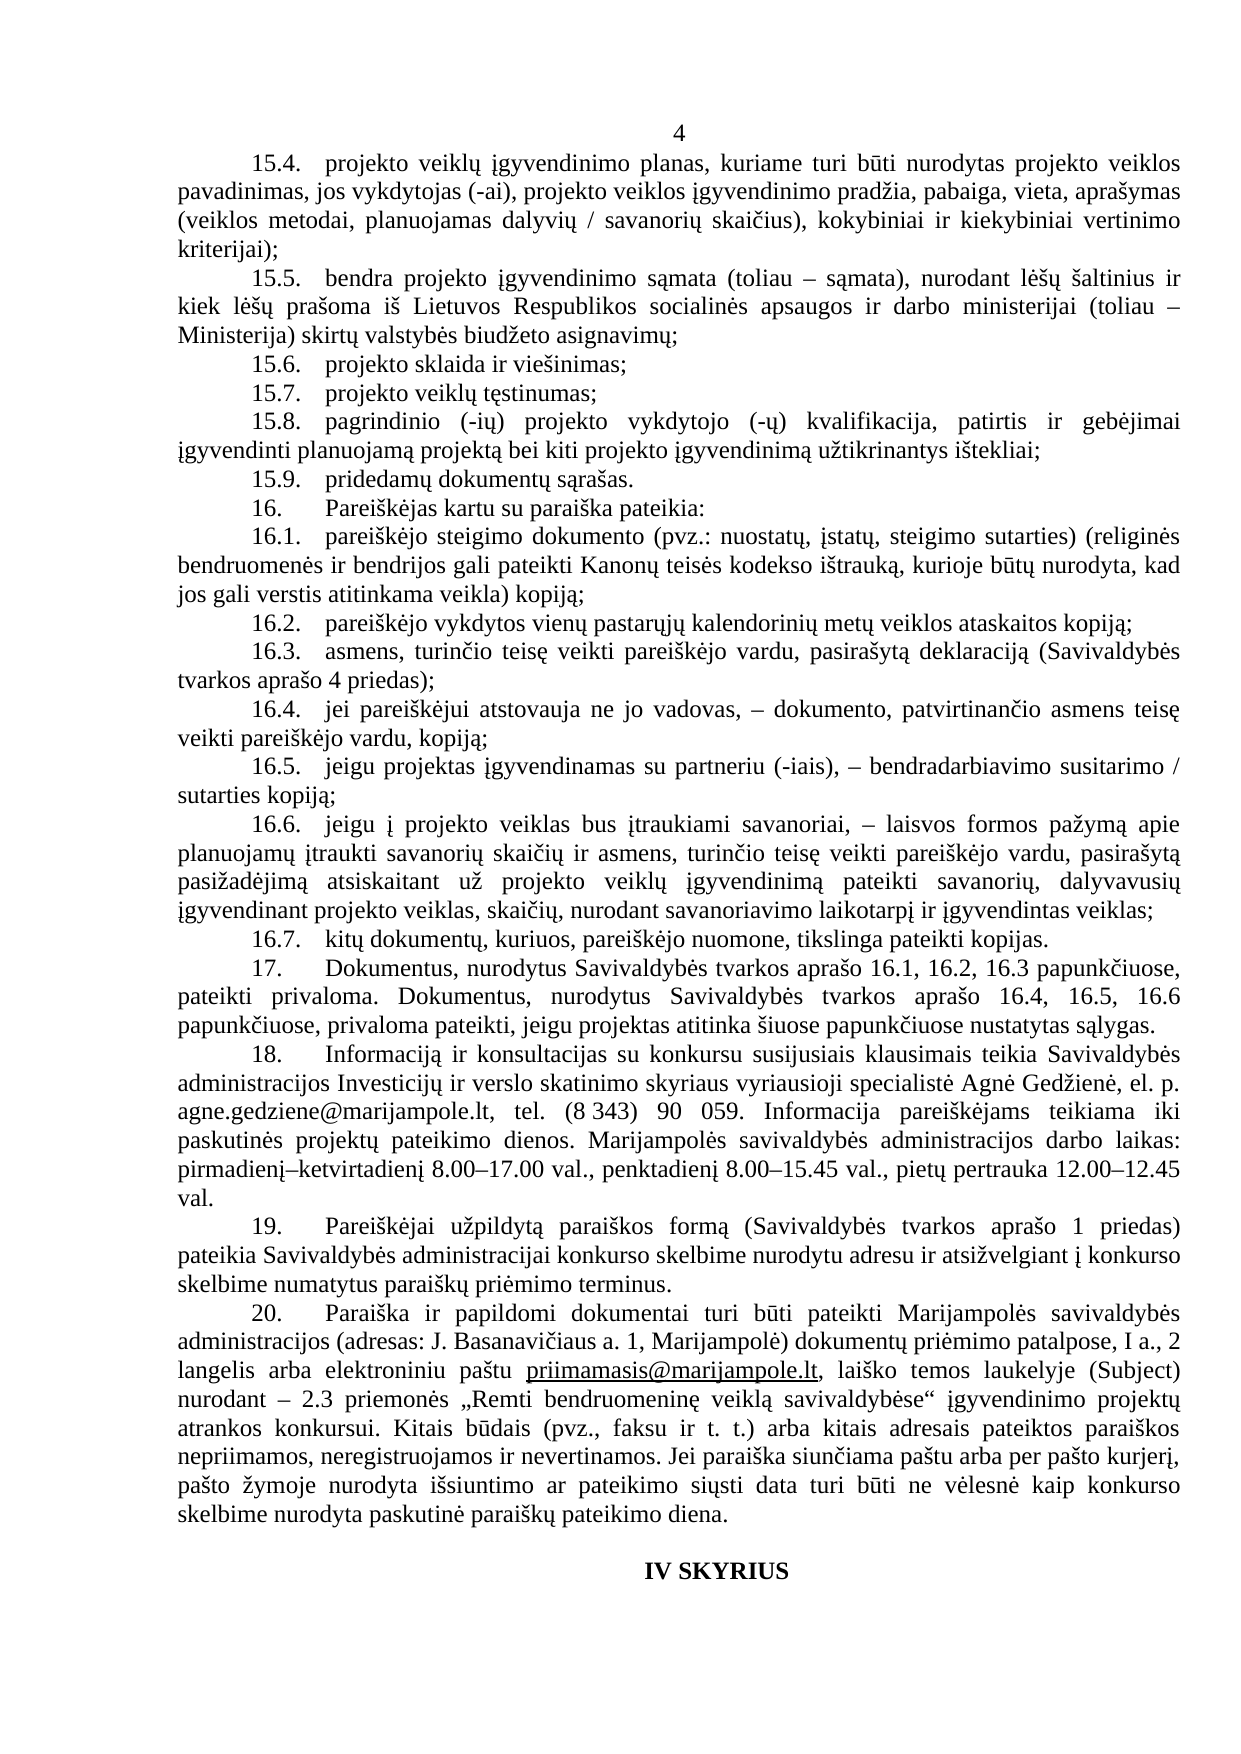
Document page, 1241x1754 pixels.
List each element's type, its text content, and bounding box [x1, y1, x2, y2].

text 18. Informaciją ir konsultacijas su konkursu susijusiais klausimais teikia Savivaldybės administracijos Investicijų ir verslo skatinimo skyriaus vyriausioji specialistė Agnė Gedžienė, el. p. agne.gedziene@marijampole.lt, tel. (8 343) 90 059. Informacija pareiškėjams teikiama iki paskutinės projektų pateikimo dienos. Marijampolės savivaldybės administracijos darbo laikas: pirmadienį–ketvirtadienį 8.00–17.00 val., penktadienį 8.00–15.45 val., pietų pertrauka 12.00–12.45 val. [177, 1039, 1181, 1211]
text 16. Pareiškėjas kartu su paraiška pateikia: [177, 493, 1181, 521]
text 15.6. projekto sklaida ir viešinimas; [177, 349, 1181, 378]
text 16.7. kitų dokumentų, kuriuos, pareiškėjo nuomone, tikslinga pateikti kopijas. [177, 924, 1181, 953]
text IV SKYRIUS [177, 1556, 1181, 1585]
text 16.6. jeigu į projekto veiklas bus įtraukiami savanoriai, – laisvos formos pažymą apie planuojamų įtraukti savanorių skaičių ir asmens, turinčio teisę veikti pareiškėjo vardu, pasirašytą pasižadėjimą atsiskaitant už projekto veiklų įgyvendinimą pateikti savanorių, dalyvavusių įgyvendinant projekto veiklas, skaičių, nurodant savanoriavimo laikotarpį ir įgyvendintas veiklas; [177, 809, 1181, 924]
text 16.3. asmens, turinčio teisę veikti pareiškėjo vardu, pasirašytą deklaraciją (Savivaldybės tvarkos aprašo 4 priedas); [177, 636, 1181, 694]
text 15.8. pagrindinio (-ių) projekto vykdytojo (-ų) kvalifikacija, patirtis ir gebėjimai įgyvendinti planuojamą projektą bei kiti projekto įgyvendinimą užtikrinantys ištekliai; [177, 406, 1181, 464]
text 16.4. jei pareiškėjui atstovauja ne jo vadovas, – dokumento, patvirtinančio asmens teisę veikti pareiškėjo vardu, kopiją; [177, 694, 1181, 751]
text 15.4. projekto veiklų įgyvendinimo planas, kuriame turi būti nurodytas projekto veiklos pavadinimas, jos vykdytojas (-ai), projekto veiklos įgyvendinimo pradžia, pabaiga, vieta, aprašymas (veiklos metodai, planuojamas dalyvių / savanorių skaičius), kokybiniai ir kiekybiniai vertinimo kriterijai); [177, 148, 1181, 263]
text 19. Pareiškėjai užpildytą paraiškos formą (Savivaldybės tvarkos aprašo 1 priedas) pateikia Savivaldybės administracijai konkurso skelbime nurodytu adresu ir atsižvelgiant į konkurso skelbime numatytus paraiškų priėmimo terminus. [177, 1211, 1181, 1298]
text 20. Paraiška ir papildomi dokumentai turi būti pateikti Marijampolės savivaldybės administracijos (adresas: J. Basanavičiaus a. 1, Marijampolė) dokumentų priėmimo patalpose, I a., 2 langelis arba elektroniniu paštu priimamasis@marijampole.lt, laiško temos laukelyje (Subject) nurodant – 2.3 priemonės „Remti bendruomeninę veiklą savivaldybėse“ įgyvendinimo projektų atrankos konkursui. Kitais būdais (pvz., faksu ir t. t.) arba kitais adresais pateiktos paraiškos nepriimamos, neregistruojamos ir nevertinamos. Jei paraiška siunčiama paštu arba per pašto kurjerį, pašto žymoje nurodyta išsiuntimo ar pateikimo siųsti data turi būti ne vėlesnė kaip konkurso skelbime nurodyta paskutinė paraiškų pateikimo diena. [177, 1298, 1181, 1528]
text 15.5. bendra projekto įgyvendinimo sąmata (toliau – sąmata), nurodant lėšų šaltinius ir kiek lėšų prašoma iš Lietuvos Respublikos socialinės apsaugos ir darbo ministerijai (toliau – Ministerija) skirtų valstybės biudžeto asignavimų; [177, 263, 1181, 349]
text 15.9. pridedamų dokumentų sąrašas. [177, 464, 1181, 493]
text 16.2. pareiškėjo vykdytos vienų pastarųjų kalendorinių metų veiklos ataskaitos kopiją; [177, 608, 1181, 636]
text 17. Dokumentus, nurodytus Savivaldybės tvarkos aprašo 16.1, 16.2, 16.3 papunkčiuose, pateikti privaloma. Dokumentus, nurodytus Savivaldybės tvarkos aprašo 16.4, 16.5, 16.6 papunkčiuose, privaloma pateikti, jeigu projektas atitinka šiuose papunkčiuose nustatytas sąlygas. [177, 953, 1181, 1039]
text 15.7. projekto veiklų tęstinumas; [177, 378, 1181, 406]
text 16.1. pareiškėjo steigimo dokumento (pvz.: nuostatų, įstatų, steigimo sutarties) (religinės bendruomenės ir bendrijos gali pateikti Kanonų teisės kodekso ištrauką, kurioje būtų nurodyta, kad jos gali verstis atitinkama veikla) kopiją; [177, 521, 1181, 608]
text 16.5. jeigu projektas įgyvendinamas su partneriu (-iais), – bendradarbiavimo susitarimo / sutarties kopiją; [177, 751, 1181, 809]
